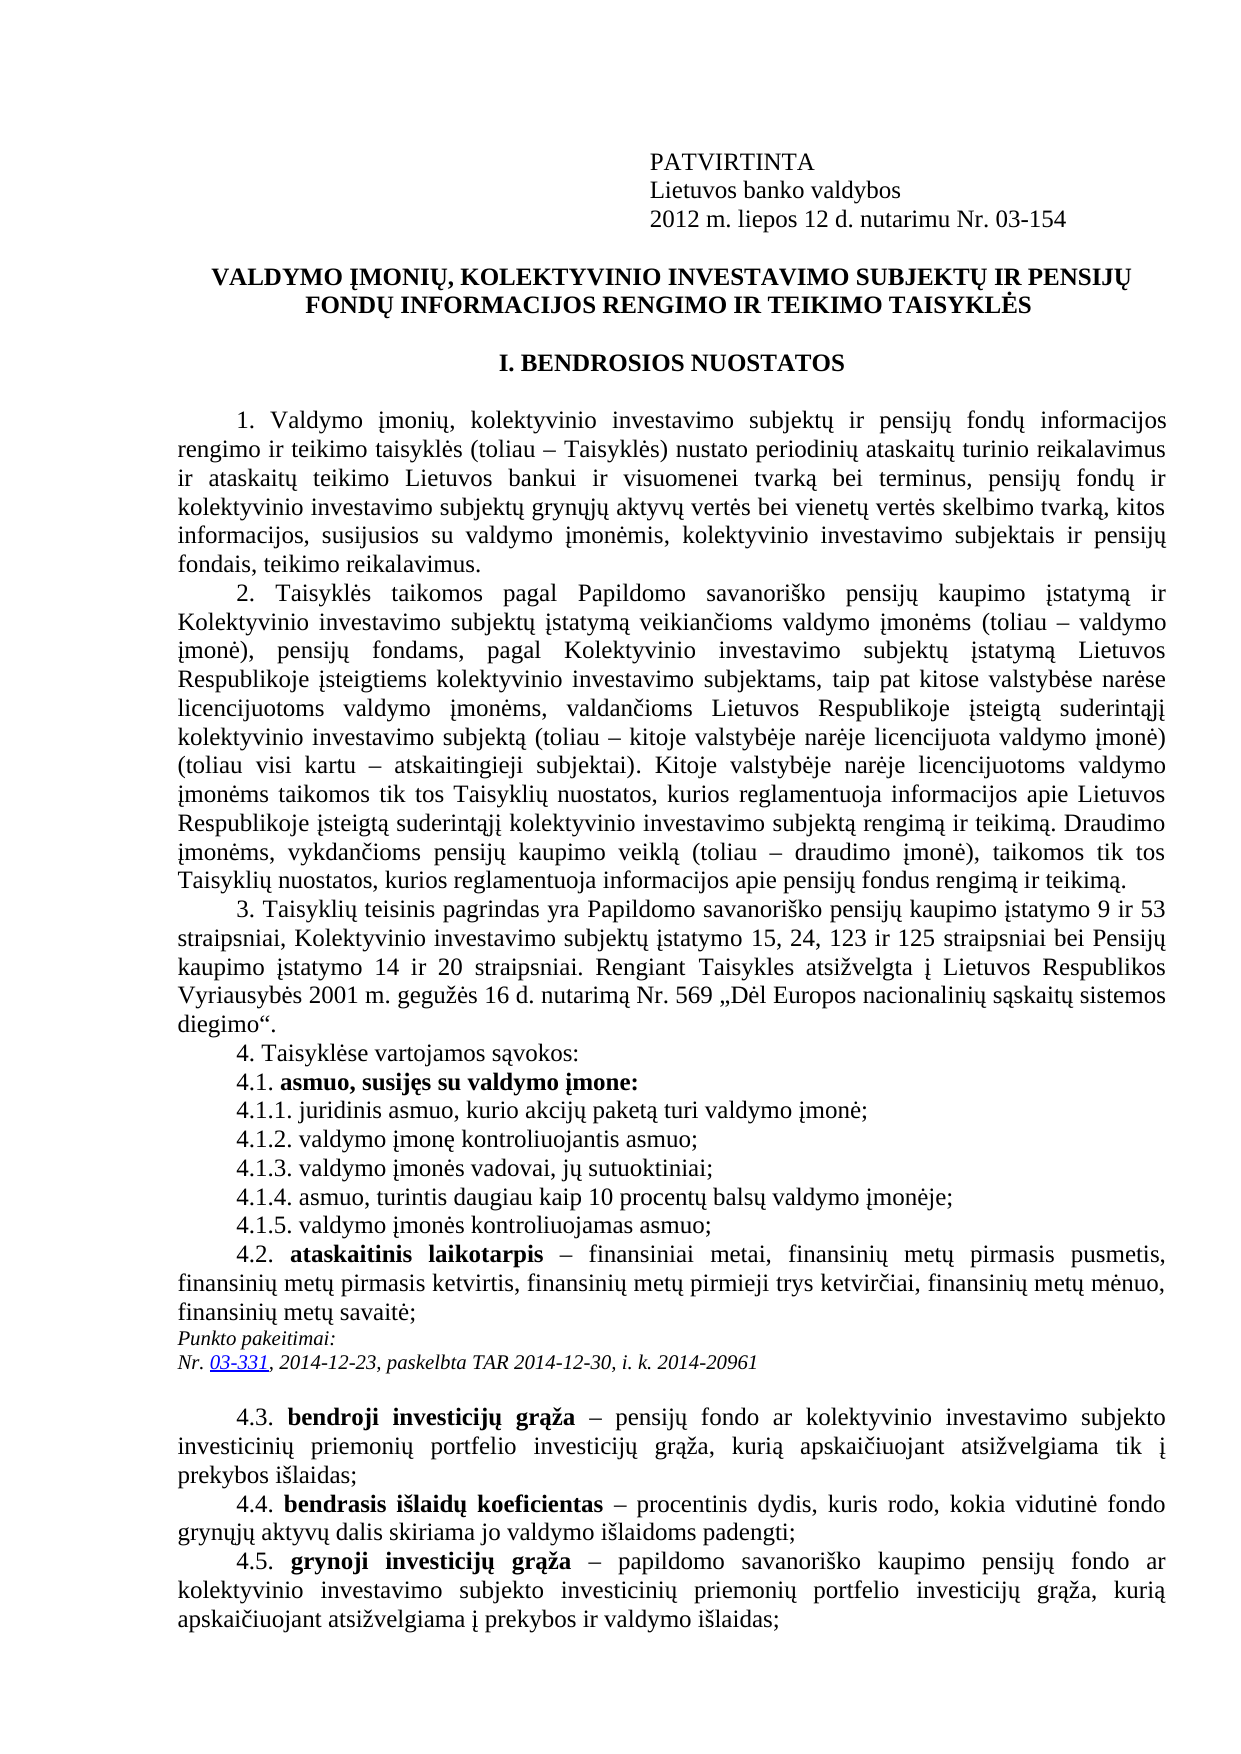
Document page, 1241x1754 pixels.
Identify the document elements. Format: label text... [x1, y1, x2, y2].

text 4.1.4. asmuo, turintis daugiau kaip 10 procentų balsų valdymo įmonėje; [177, 1182, 1166, 1211]
text 2012 m. liepos 12 d. nutarimu Nr. 03-154 [649, 204, 1166, 233]
text 4.1.5. valdymo įmonės kontroliuojamas asmuo; [177, 1211, 1166, 1239]
text 4.5. grynoji investicijų grąža – papildomo savanoriško kaupimo pensijų fondo ar kolektyvinio investavimo subjekto investicinių priemonių portfelio investicijų grąža, kurią apskaičiuojant atsižvelgiama į prekybos ir valdymo išlaidas; [177, 1546, 1166, 1632]
text 4.1. asmuo, susijęs su valdymo įmone: [177, 1067, 1166, 1096]
text 4.1.1. juridinis asmuo, kurio akcijų paketą turi valdymo įmonė; [177, 1096, 1166, 1124]
text I. BENDROSIOS NUOSTATOS [177, 348, 1166, 377]
text 4.1.2. valdymo įmonę kontroliuojantis asmuo; [177, 1124, 1166, 1153]
text Lietuvos banko valdybos [649, 176, 1166, 204]
text Valdymo įmonių, KOLEKTYVINIO INVESTAVIMO SUBJEKTŲ ir PENSIJŲ FONDŲ informacijos rengimo ir teikimo taisyklės [177, 262, 1166, 319]
text 4. Taisyklėse vartojamos sąvokos: [177, 1038, 1166, 1067]
text 1. Valdymo įmonių, kolektyvinio investavimo subjektų ir pensijų fondų informacijos rengimo ir teikimo taisyklės (toliau – Taisyklės) nustato periodinių ataskaitų turinio reikalavimus ir ataskaitų teikimo Lietuvos bankui ir visuomenei tvarką bei terminus, pensijų fondų ir kolektyvinio investavimo subjektų grynųjų aktyvų vertės bei vienetų vertės skelbimo tvarką, kitos informacijos, susijusios su valdymo įmonėmis, kolektyvinio investavimo subjektais ir pensijų fondais, teikimo reikalavimus. [177, 406, 1166, 578]
text 4.3. bendroji investicijų grąža – pensijų fondo ar kolektyvinio investavimo subjekto investicinių priemonių portfelio investicijų grąža, kurią apskaičiuojant atsižvelgiama tik į prekybos išlaidas; [177, 1402, 1166, 1489]
text 3. Taisyklių teisinis pagrindas yra Papildomo savanoriško pensijų kaupimo įstatymo 9 ir 53 straipsniai, Kolektyvinio investavimo subjektų įstatymo 15, 24, 123 ir 125 straipsniai bei Pensijų kaupimo įstatymo 14 ir 20 straipsniai. Rengiant Taisykles atsižvelgta į Lietuvos Respublikos Vyriausybės 2001 m. gegužės 16 d. nutarimą Nr. 569 „Dėl Europos nacionalinių sąskaitų sistemos diegimo“. [177, 894, 1166, 1038]
text Punkto pakeitimai: [177, 1326, 1166, 1350]
text Nr. 03-331, 2014-12-23, paskelbta TAR 2014-12-30, i. k. 2014-20961 [177, 1350, 1166, 1374]
text PATVIRTINTA [649, 147, 1166, 176]
text 2. Taisyklės taikomos pagal Papildomo savanoriško pensijų kaupimo įstatymą ir Kolektyvinio investavimo subjektų įstatymą veikiančioms valdymo įmonėms (toliau – valdymo įmonė), pensijų fondams, pagal Kolektyvinio investavimo subjektų įstatymą Lietuvos Respublikoje įsteigtiems kolektyvinio investavimo subjektams, taip pat kitose valstybėse narėse licencijuotoms valdymo įmonėms, valdančioms Lietuvos Respublikoje įsteigtą suderintąjį kolektyvinio investavimo subjektą (toliau – kitoje valstybėje narėje licencijuota valdymo įmonė) (toliau visi kartu – atskaitingieji subjektai). Kitoje valstybėje narėje licencijuotoms valdymo įmonėms taikomos tik tos Taisyklių nuostatos, kurios reglamentuoja informacijos apie Lietuvos Respublikoje įsteigtą suderintąjį kolektyvinio investavimo subjektą rengimą ir teikimą. Draudimo įmonėms, vykdančioms pensijų kaupimo veiklą (toliau – draudimo įmonė), taikomos tik tos Taisyklių nuostatos, kurios reglamentuoja informacijos apie pensijų fondus rengimą ir teikimą. [177, 578, 1166, 894]
text 4.1.3. valdymo įmonės vadovai, jų sutuoktiniai; [177, 1153, 1166, 1182]
text 4.2. ataskaitinis laikotarpis – finansiniai metai, finansinių metų pirmasis pusmetis, finansinių metų pirmasis ketvirtis, finansinių metų pirmieji trys ketvirčiai, finansinių metų mėnuo, finansinių metų savaitė; [177, 1239, 1166, 1326]
text 4.4. bendrasis išlaidų koeficientas – procentinis dydis, kuris rodo, kokia vidutinė fondo grynųjų aktyvų dalis skiriama jo valdymo išlaidoms padengti; [177, 1489, 1166, 1546]
